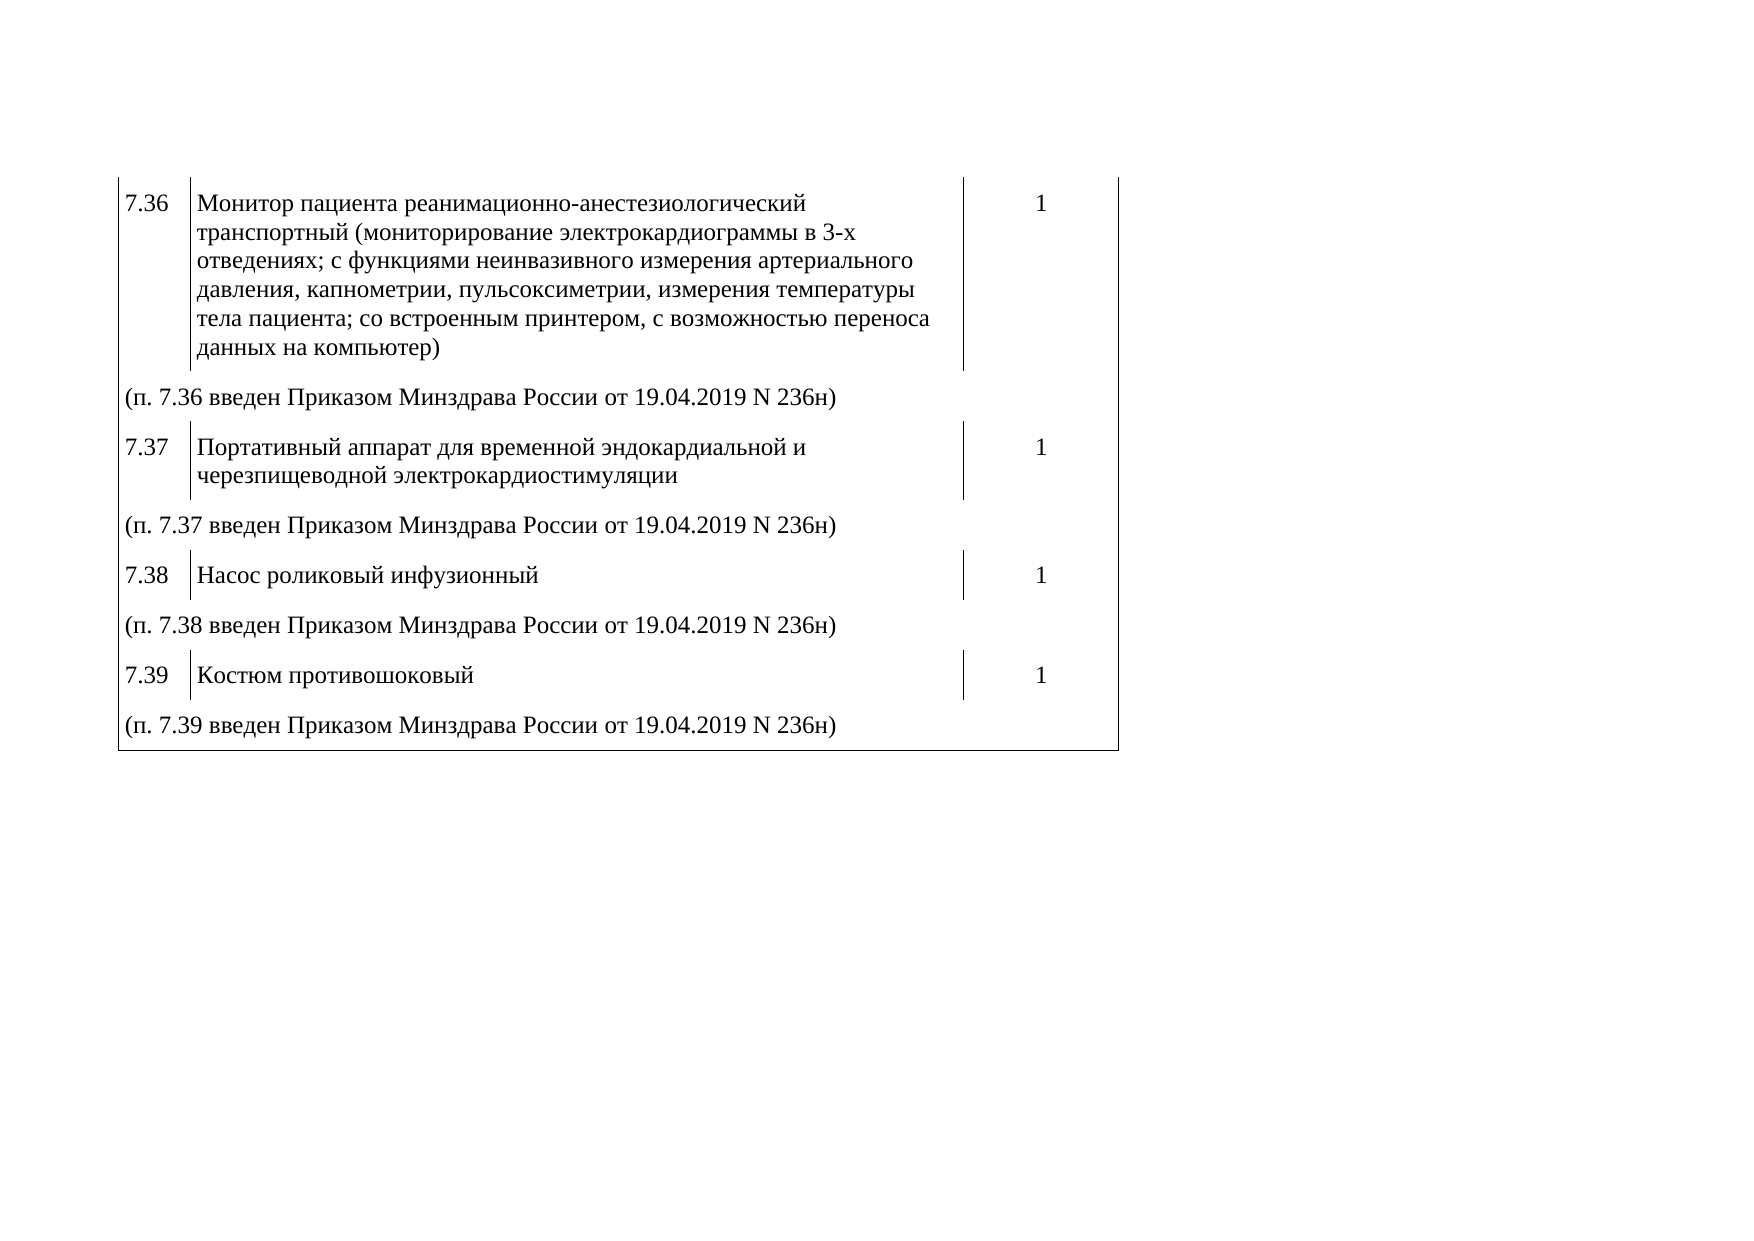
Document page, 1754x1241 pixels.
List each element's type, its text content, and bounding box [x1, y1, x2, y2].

table_cell 1 [964, 550, 1118, 600]
table_cell (п. 7.36 введен Приказом Минздрава России от 19.04.2019 N 236н) [119, 371, 1118, 421]
table_cell 7.38 [119, 550, 190, 600]
table_cell 1 [964, 421, 1118, 500]
table_cell Насос роликовый инфузионный [191, 550, 963, 600]
table_cell Портативный аппарат для временной эндокардиальной и черезпищеводной электрокардиостимуляции [191, 421, 963, 500]
table_cell (п. 7.39 введен Приказом Минздрава России от 19.04.2019 N 236н) [119, 700, 1118, 750]
table_cell (п. 7.38 введен Приказом Минздрава России от 19.04.2019 N 236н) [119, 600, 1118, 650]
table_cell 1 [964, 650, 1118, 700]
table_cell 1 [964, 177, 1118, 371]
table_cell (п. 7.37 введен Приказом Минздрава России от 19.04.2019 N 236н) [119, 500, 1118, 550]
table_cell Костюм противошоковый [191, 650, 963, 700]
table_cell 7.39 [119, 650, 190, 700]
table_cell 7.37 [119, 421, 190, 500]
table_cell Монитор пациента реанимационно-анестезиологический транспортный (мониторирование электрокардиограммы в 3-х отведениях; с функциями неинвазивного измерения артериального давления, капнометрии, пульсоксиметрии, измерения температуры тела пациента; со встроенным принтером, с возможностью переноса данных на компьютер) [191, 177, 963, 371]
table_cell 7.36 [119, 177, 190, 371]
